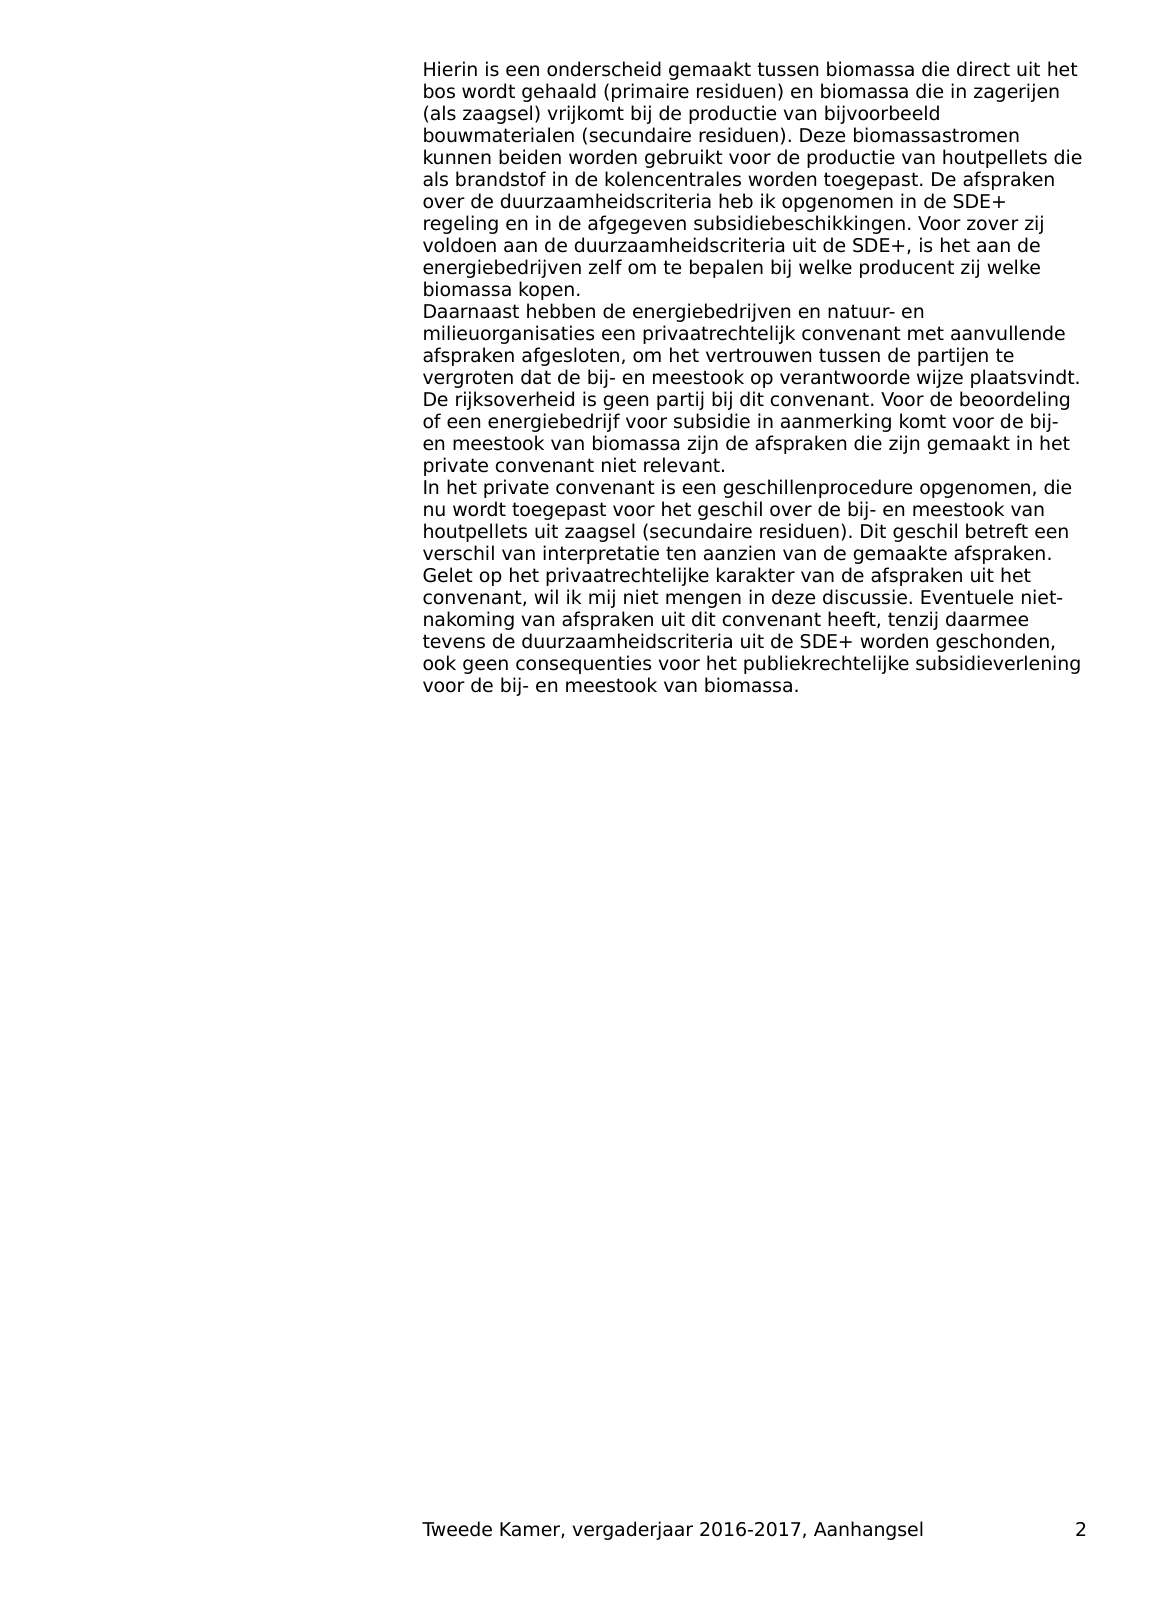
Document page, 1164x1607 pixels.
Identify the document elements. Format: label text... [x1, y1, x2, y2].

text Hierin is een onderscheid gemaakt tussen biomassa die direct uit het bos wordt gehaald (primaire residuen) en biomassa die in zagerijen (als zaagsel) vrijkomt bij de productie van bijvoorbeeld bouwmaterialen (secundaire residuen). Deze biomassastromen kunnen beiden worden gebruikt voor de productie van houtpellets die als brandstof in de kolencentrales worden toegepast. De afspraken over de duurzaamheidscriteria heb ik opgenomen in de SDE+ regeling en in de afgegeven subsidiebeschikkingen. Voor zover zij voldoen aan de duurzaamheidscriteria uit de SDE+, is het aan de energiebedrijven zelf om te bepalen bij welke producent zij welke biomassa kopen. [422, 59, 1087, 301]
text Daarnaast hebben de energiebedrijven en natuur- en milieuorganisaties een privaatrechtelijk convenant met aanvullende afspraken afgesloten, om het vertrouwen tussen de partijen te vergroten dat de bij- en meestook op verantwoorde wijze plaatsvindt. De rijksoverheid is geen partij bij dit convenant. Voor de beoordeling of een energiebedrijf voor subsidie in aanmerking komt voor de bij- en meestook van biomassa zijn de afspraken die zijn gemaakt in het private convenant niet relevant. [422, 301, 1087, 477]
text In het private convenant is een geschillenprocedure opgenomen, die nu wordt toegepast voor het geschil over de bij- en meestook van houtpellets uit zaagsel (secundaire residuen). Dit geschil betreft een verschil van interpretatie ten aanzien van de gemaakte afspraken. Gelet op het privaatrechtelijke karakter van de afspraken uit het convenant, wil ik mij niet mengen in deze discussie. Eventuele niet-nakoming van afspraken uit dit convenant heeft, tenzij daarmee tevens de duurzaamheidscriteria uit de SDE+ worden geschonden, ook geen consequenties voor het publiekrechtelijke subsidieverlening voor de bij- en meestook van biomassa. [422, 477, 1087, 696]
